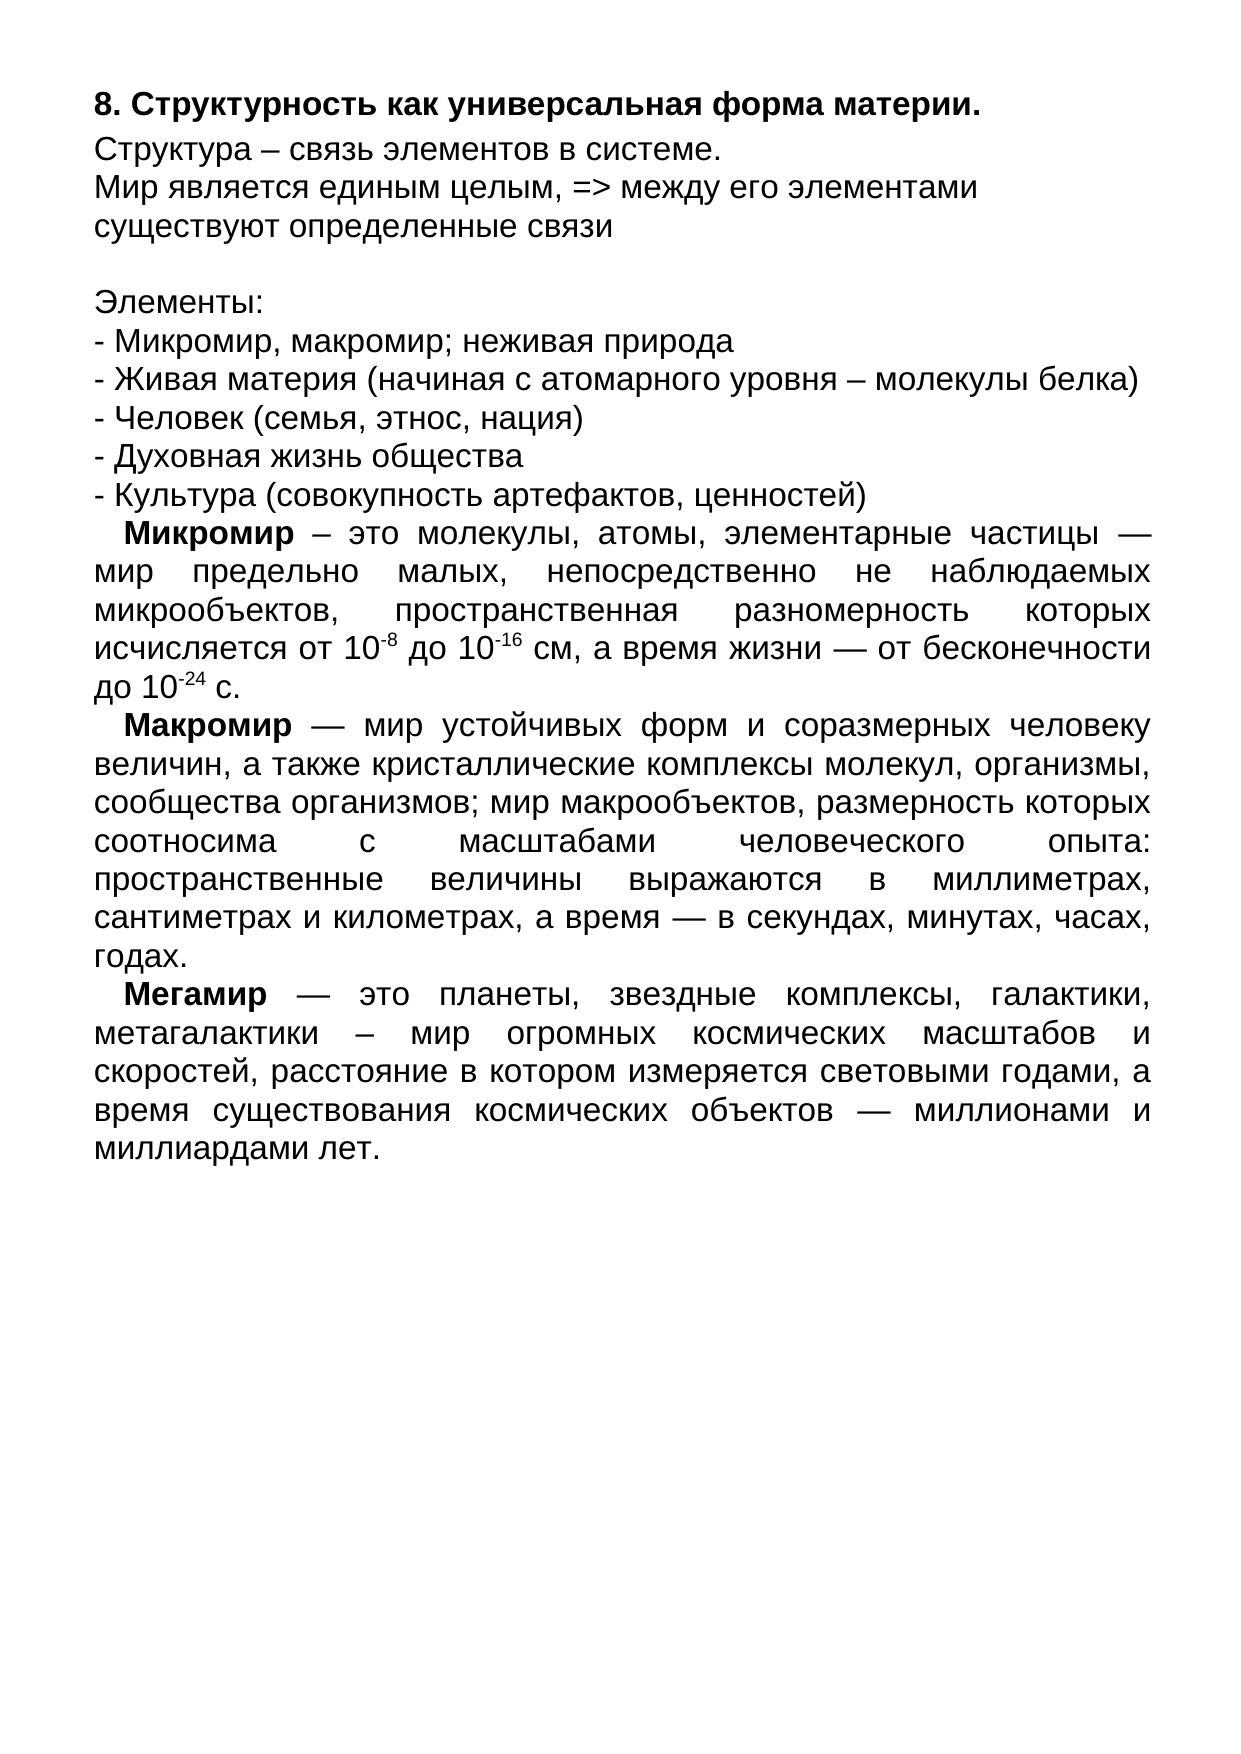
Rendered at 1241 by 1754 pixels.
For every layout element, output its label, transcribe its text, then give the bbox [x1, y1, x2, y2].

text Мир является единым целым, => между его элементами существуют определенные связи [94, 167, 1152, 244]
text - Человек (семья, этнос, нация) [94, 398, 1152, 436]
text Структура – связь элементов в системе. [94, 129, 1152, 167]
text Элементы: [94, 282, 1152, 321]
text Макромир — мир устойчивых форм и соразмерных человеку величин, а также кристаллические комплексы молекул, организмы, сообщества организмов; мир макрообъектов, размерность которых соотносима с масштабами человеческого опыта: пространственные величины выражаются в миллиметрах, сантиметрах и километрах, а время — в секундах, минутах, часах, годах. [94, 705, 1152, 974]
text - Культура (совокупность артефактов, ценностей) [94, 475, 1152, 513]
text - Духовная жизнь общества [94, 436, 1152, 475]
text - Живая материя (начиная с атомарного уровня – молекулы белка) [94, 359, 1152, 398]
text Микромир – это молекулы, атомы, элементарные частицы — мир предельно малых, непосредственно не наблюдаемых микрообъектов, пространственная разномерность которых исчисляется от 10-8 до 10-16 см, а время жизни — от бесконечности до 10-24 с. [94, 513, 1152, 705]
text - Микромир, макромир; неживая природа [94, 321, 1152, 359]
text Мегамир — это планеты, звездные комплексы, галактики, метагалактики – мир огромных космических масштабов и скоростей, расстояние в котором измеряется световыми годами, а время существования космических объектов — миллионами и миллиардами лет. [94, 974, 1152, 1167]
subtitle 8. Структурность как универсальная форма материи. [94, 84, 1152, 122]
